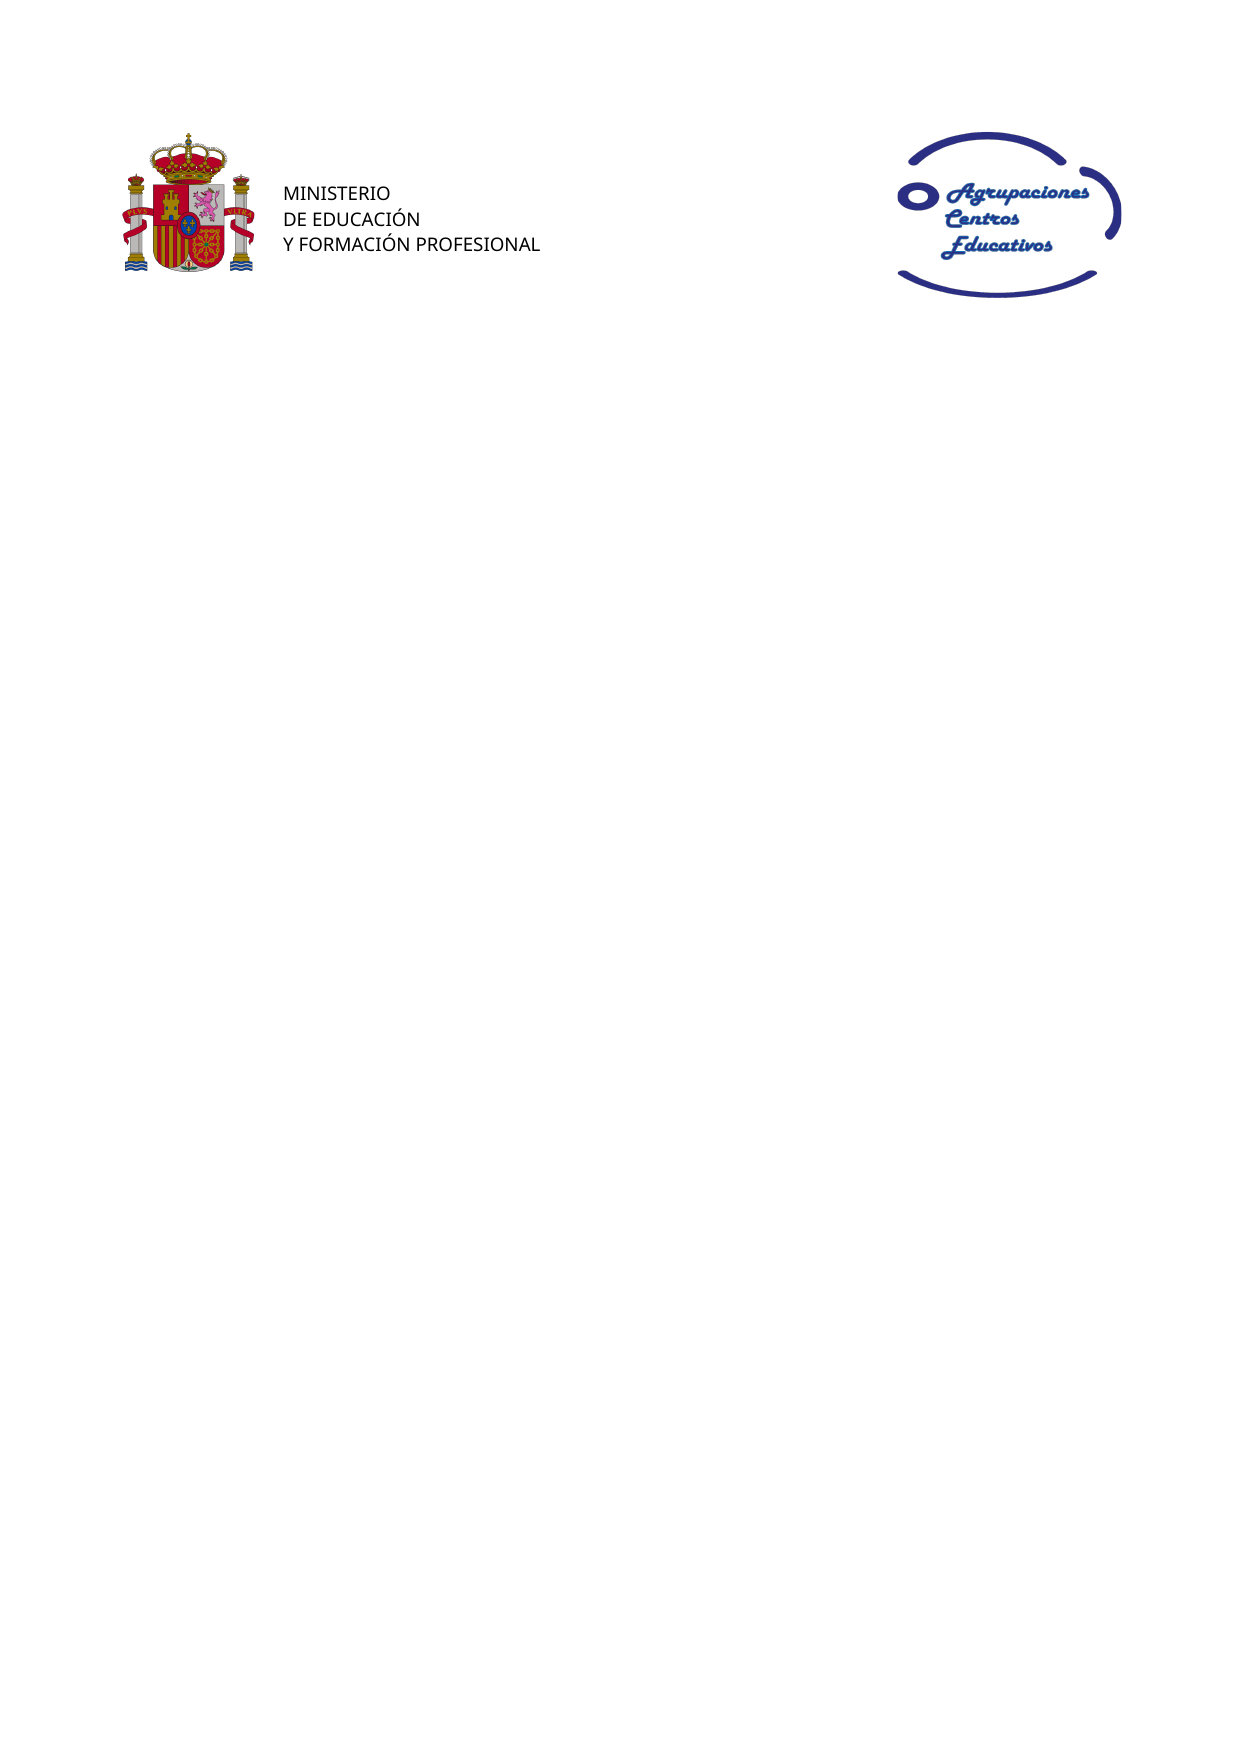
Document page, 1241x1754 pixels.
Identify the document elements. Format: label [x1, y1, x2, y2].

picture [122, 133, 255, 272]
picture [897, 56, 1122, 298]
